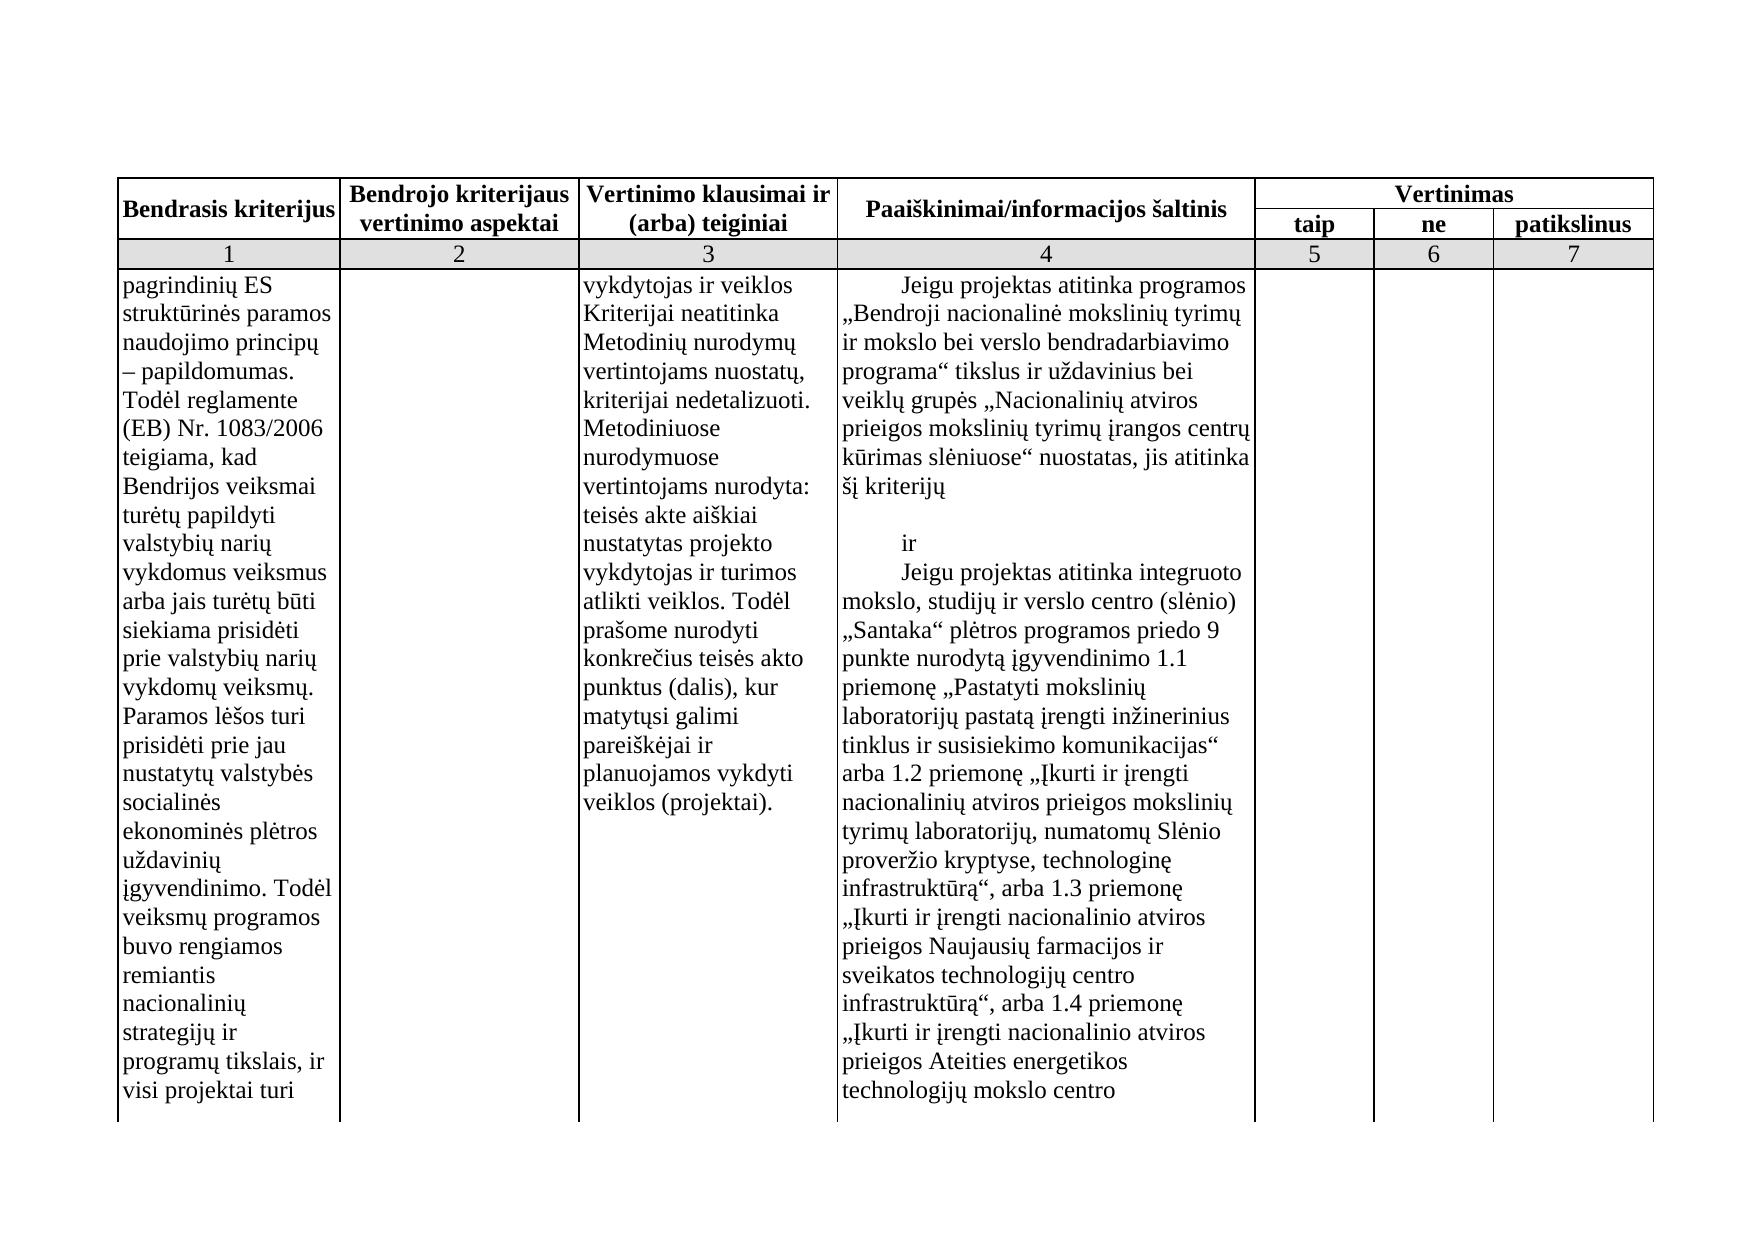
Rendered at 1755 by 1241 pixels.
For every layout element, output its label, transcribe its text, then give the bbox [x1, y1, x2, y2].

table_header Vertinimas [1256, 179, 1653, 207]
table_cell 5 [1256, 240, 1373, 268]
table_cell ne [1375, 209, 1493, 238]
table_cell patikslinus [1494, 209, 1653, 238]
table_cell Jeigu projektas atitinka programos „Bendroji nacionalinė mokslinių tyrimų ir mokslo bei verslo bendradarbiavimo programa“ tikslus ir uždavinius bei veiklų grupės „Nacionalinių atviros prieigos mokslinių tyrimų įrangos centrų kūrimas slėniuose“ nuostatas, jis atitinka šį kriterijų ir Jeigu projektas atitinka integruoto mokslo, studijų ir verslo centro (slėnio) „Santaka“ plėtros programos priedo 9 punkte nurodytą įgyvendinimo 1.1 priemonę „Pastatyti mokslinių laboratorijų pastatą įrengti inžinerinius tinklus ir susisiekimo komunikacijas“ arba 1.2 priemonę „Įkurti ir įrengti nacionalinių atviros prieigos mokslinių tyrimų laboratorijų, numatomų Slėnio proveržio kryptyse, technologinę infrastruktūrą“, arba 1.3 priemonę „Įkurti ir įrengti nacionalinio atviros prieigos Naujausių farmacijos ir sveikatos technologijų centro infrastruktūrą“, arba 1.4 priemonę „Įkurti ir įrengti nacionalinio atviros prieigos Ateities energetikos technologijų mokslo centro [838, 270, 1254, 1122]
table_header Bendrojo kriterijaus vertinimo aspektai [341, 179, 578, 238]
table_cell [341, 270, 578, 1122]
table_cell 7 [1494, 240, 1653, 268]
table_cell 3 [580, 240, 837, 268]
table_cell 1 [119, 240, 339, 268]
table_cell 4 [838, 240, 1254, 268]
table_cell taip [1256, 209, 1373, 238]
table_cell [1256, 270, 1373, 1122]
table_cell 6 [1375, 240, 1493, 268]
table_cell [1375, 270, 1493, 1122]
table_cell pagrindinių ES struktūrinės paramos naudojimo principų – papildomumas. Todėl reglamente (EB) Nr. 1083/2006 teigiama, kad Bendrijos veiksmai turėtų papildyti valstybių narių vykdomus veiksmus arba jais turėtų būti siekiama prisidėti prie valstybių narių vykdomų veiksmų. Paramos lėšos turi prisidėti prie jau nustatytų valstybės socialinės ekonominės plėtros uždavinių įgyvendinimo. Todėl veiksmų programos buvo rengiamos remiantis nacionalinių strategijų ir programų tikslais, ir visi projektai turi [119, 270, 339, 1122]
table_header Vertinimo klausimai ir (arba) teiginiai [580, 179, 837, 238]
table_header Bendrasis kriterijus [119, 179, 339, 238]
table_cell [1494, 270, 1653, 1122]
table_header Paaiškinimai/informacijos šaltinis [838, 179, 1254, 238]
table_cell 2 [341, 240, 578, 268]
table_cell vykdytojas ir veiklos Kriterijai neatitinka Metodinių nurodymų vertintojams nuostatų, kriterijai nedetalizuoti. Metodiniuose nurodymuose vertintojams nurodyta: teisės akte aiškiai nustatytas projekto vykdytojas ir turimos atlikti veiklos. Todėl prašome nurodyti konkrečius teisės akto punktus (dalis), kur matytųsi galimi pareiškėjai ir planuojamos vykdyti veiklos (projektai). [580, 270, 837, 1122]
